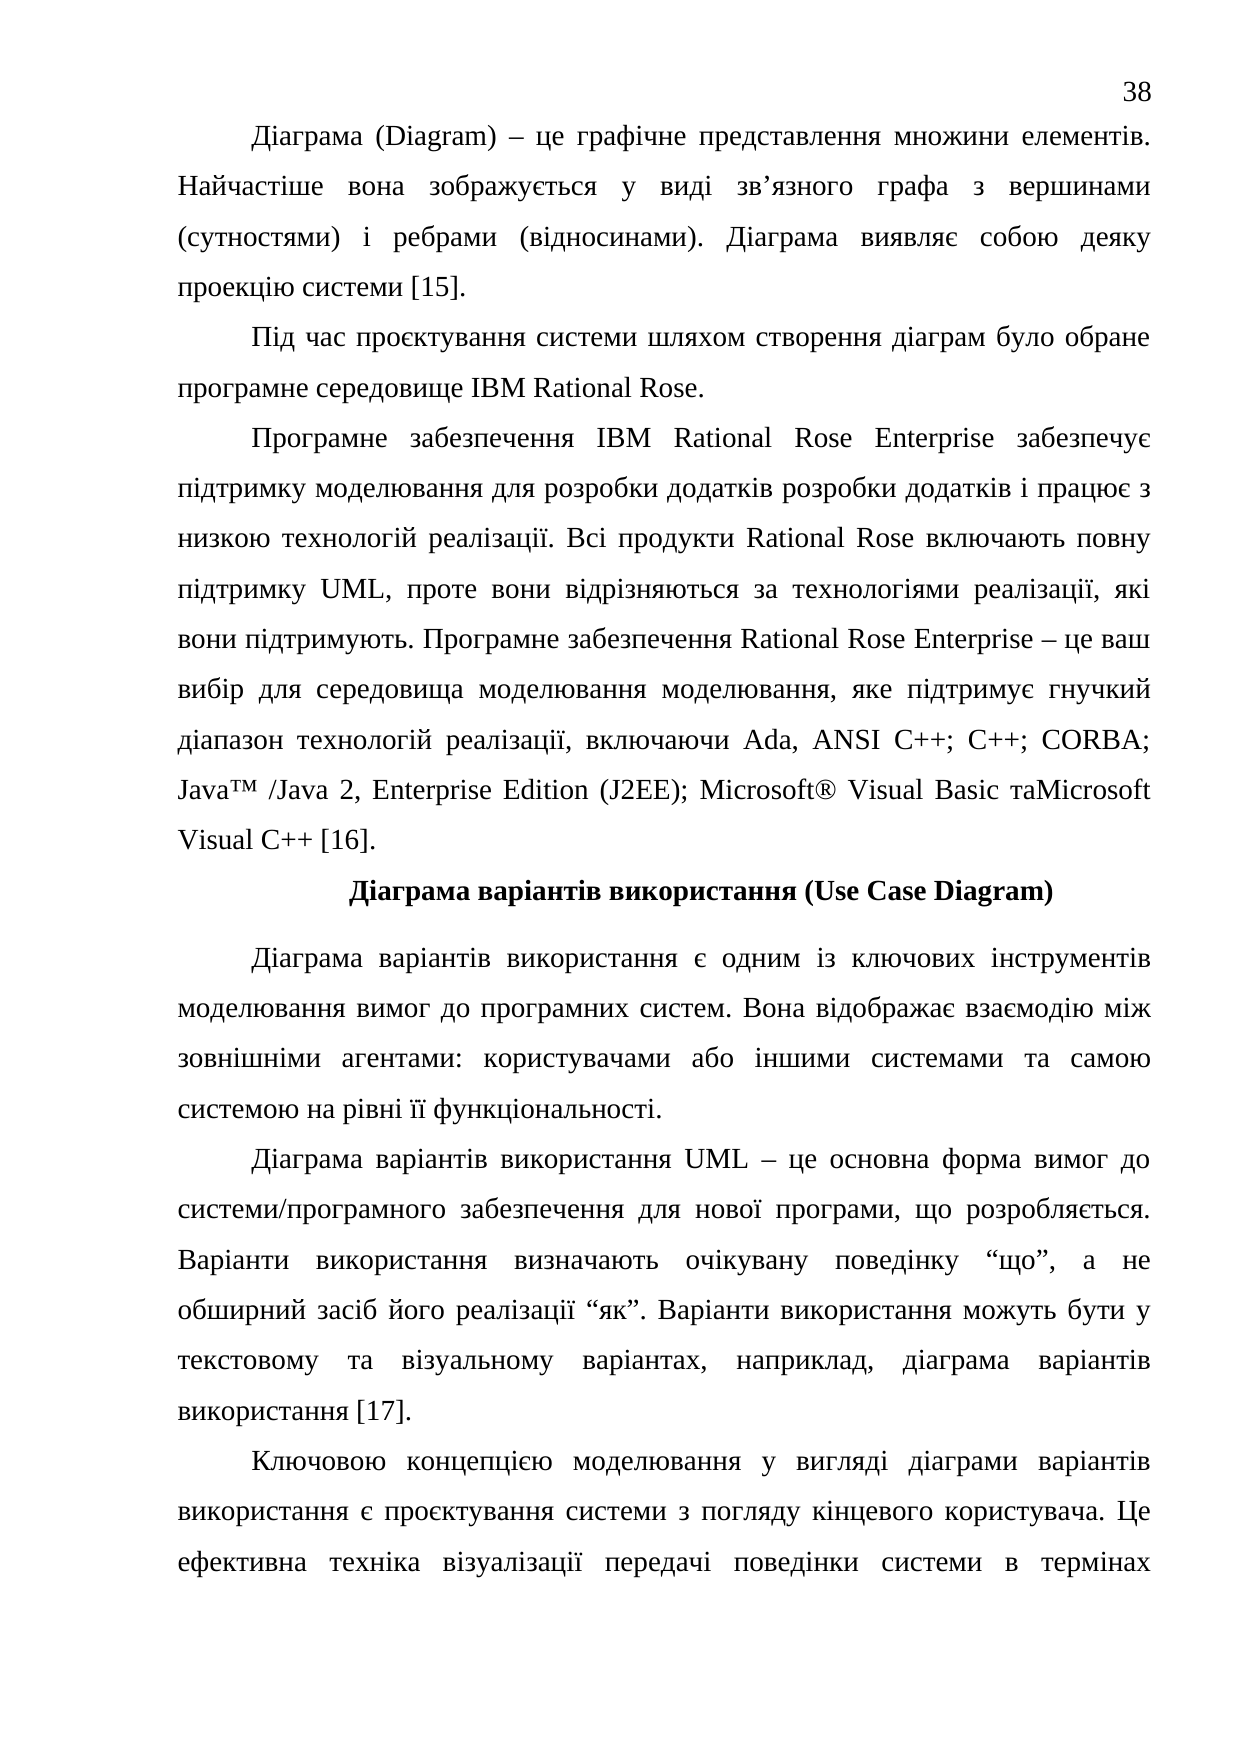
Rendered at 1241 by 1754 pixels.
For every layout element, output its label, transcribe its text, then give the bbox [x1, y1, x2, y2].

text Діаграма (Diagram) – це графічне представлення множини елементів. Найчастіше вона зображується у виді зв’язного графа з вершинами (сутностями) і ребрами (відносинами). Діаграма виявляє собою деяку проекцію системи [15]. [177, 118, 1152, 303]
text Під час проєктування системи шляхом створення діаграм було обране програмне середовище IBM Rational Rose. [177, 319, 1152, 403]
text Програмне забезпечення IBM Rational Rose Enterprise забезпечує підтримку моделювання для розробки додатків розробки додатків і працює з низкою технологій реалізації. Всі продукти Rational Rose включають повну підтримку UML, проте вони відрізняються за технологіями реалізації, які вони підтримують. Програмне забезпечення Rational Rose Enterprise – це ваш вибір для середовища моделювання моделювання, яке підтримує гнучкий діапазон технологій реалізації, включаючи Ada, ANSI C++; C++; CORBA; Java™ /Java 2, Enterprise Edition (J2EE); Microsoft® Visual Basic таMicrosoft Visual C++ [16]. [177, 420, 1152, 856]
text Ключовою концепцією моделювання у вигляді діаграми варіантів використання є проєктування системи з погляду кінцевого користувача. Це ефективна техніка візуалізації передачі поведінки системи в термінах [177, 1443, 1152, 1577]
text Діаграма варіантів використання UML – це основна форма вимог до системи/програмного забезпечення для нової програми, що розробляється. Варіанти використання визначають очікувану поведінку “що”, а не обширний засіб його реалізації “як”. Варіанти використання можуть бути у текстовому та візуальному варіантах, наприклад, діаграма варіантів використання [17]. [177, 1141, 1152, 1426]
text Діаграма варіантів використання є одним із ключових інструментів моделювання вимог до програмних систем. Вона відображає взаємодію між зовнішніми агентами: користувачами або іншими системами та самою системою на рівні її функціональності. [177, 940, 1152, 1124]
text Діаграма варіантів використання (Use Case Diagram) [177, 873, 1152, 906]
